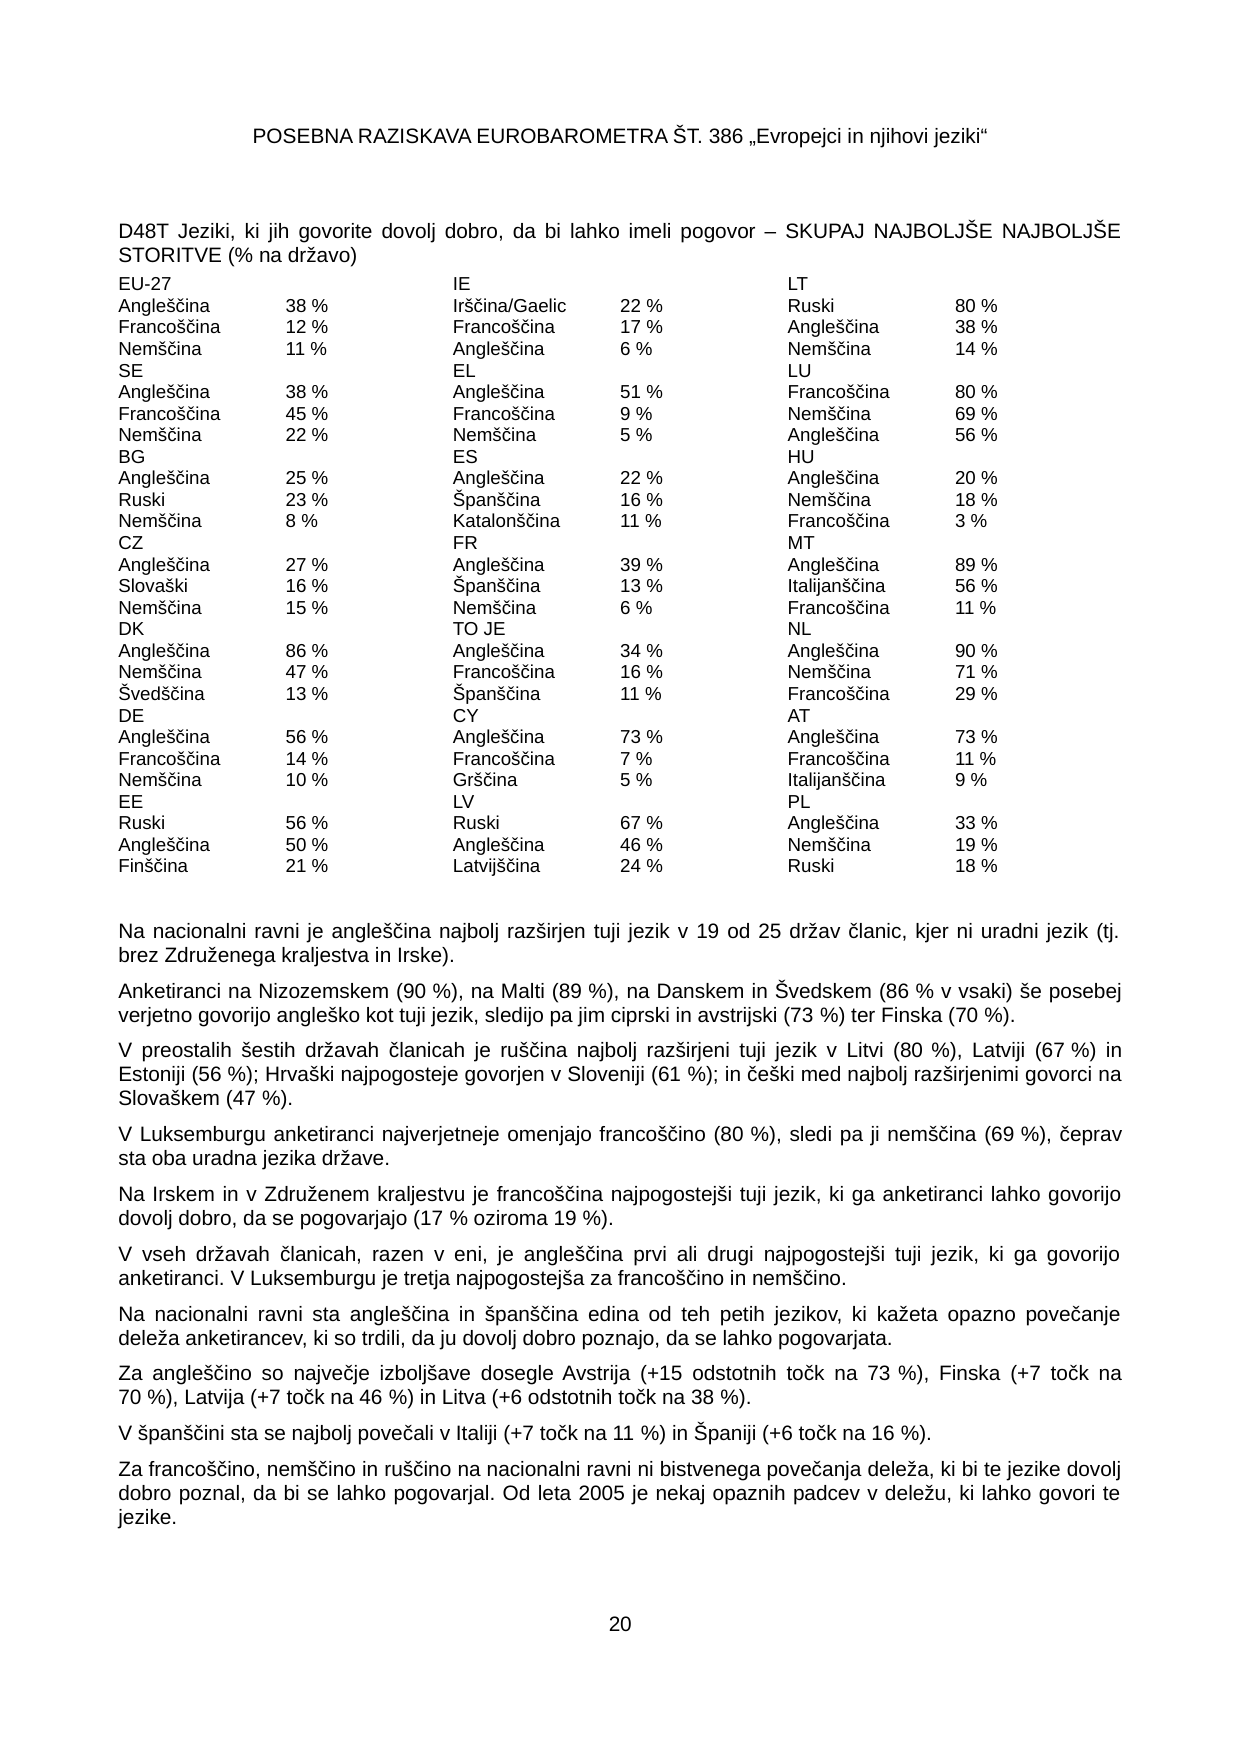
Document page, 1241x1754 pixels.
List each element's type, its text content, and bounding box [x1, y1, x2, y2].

table_cell Nemščina [118, 338, 285, 359]
table_cell Angleščina [118, 381, 285, 402]
table_cell Nemščina [788, 834, 955, 855]
table_cell 10 % [285, 769, 453, 791]
table_cell HU [788, 446, 1122, 467]
table_cell Ruski [788, 855, 955, 877]
table_cell 67 % [620, 812, 787, 834]
table_cell 5 % [620, 424, 787, 446]
table_cell Angleščina [453, 640, 620, 661]
text Za angleščino so največje izboljšave dosegle Avstrija (+15 odstotnih točk na 73 %), Finska (+7 točk na 70 %), Latvija (+7 točk na 46 %) in Litva (+6 odstotnih točk na 38 %). [118, 1361, 1122, 1409]
table_cell 56 % [955, 575, 1122, 597]
table_cell 46 % [620, 834, 787, 855]
table_cell CY [453, 704, 787, 726]
table_cell 56 % [285, 726, 453, 747]
text V španščini sta se najbolj povečali v Italiji (+7 točk na 11 %) in Španiji (+6 točk na 16 %). [118, 1421, 1122, 1445]
text Na nacionalni ravni je angleščina najbolj razširjen tuji jezik v 19 od 25 držav članic, kjer ni uradni jezik (tj. brez Združenega kraljestva in Irske). [118, 919, 1122, 967]
table_cell 18 % [955, 489, 1122, 510]
table_cell 13 % [620, 575, 787, 597]
table_cell Angleščina [788, 726, 955, 747]
table_cell Angleščina [118, 640, 285, 661]
table_cell Nemščina [453, 424, 620, 446]
table_cell 38 % [285, 381, 453, 402]
table_cell 16 % [620, 489, 787, 510]
table_cell 90 % [955, 640, 1122, 661]
table_cell DK [118, 618, 453, 640]
table_cell ES [453, 446, 787, 467]
table_cell Ruski [118, 812, 285, 834]
table_cell 21 % [285, 855, 453, 877]
table_cell Francoščina [788, 381, 955, 402]
table_cell Ruski [118, 489, 285, 510]
table_cell Švedščina [118, 683, 285, 704]
table_cell BG [118, 446, 453, 467]
table_cell Angleščina [118, 726, 285, 747]
table_cell Irščina/Gaelic [453, 295, 620, 316]
table_cell 14 % [285, 748, 453, 769]
table_cell Angleščina [453, 726, 620, 747]
table_cell Slovaški [118, 575, 285, 597]
table_cell Francoščina [788, 510, 955, 532]
table_cell EE [118, 791, 453, 812]
table_cell Nemščina [453, 597, 620, 618]
table_cell 7 % [620, 748, 787, 769]
table_cell Finščina [118, 855, 285, 877]
table_cell Francoščina [788, 597, 955, 618]
table_cell Španščina [453, 683, 620, 704]
table_header EU-27 [118, 273, 453, 295]
text V vseh državah članicah, razen v eni, je angleščina prvi ali drugi najpogostejši tuji jezik, ki ga govorijo anketiranci. V Luksemburgu je tretja najpogostejša za francoščino in nemščino. [118, 1242, 1122, 1289]
table_cell Angleščina [788, 424, 955, 446]
table_cell 16 % [620, 661, 787, 683]
table_cell 73 % [955, 726, 1122, 747]
table_cell Angleščina [118, 554, 285, 575]
table_cell 14 % [955, 338, 1122, 359]
table_cell 12 % [285, 316, 453, 338]
table_cell SE [118, 359, 453, 381]
table_header IE [453, 273, 787, 295]
table_cell 47 % [285, 661, 453, 683]
text D48T Jeziki, ki jih govorite dovolj dobro, da bi lahko imeli pogovor – SKUPAJ NAJBOLJŠE NAJBOLJŠE STORITVE (% na državo) [118, 219, 1122, 267]
table_cell 34 % [620, 640, 787, 661]
table_cell 17 % [620, 316, 787, 338]
table_cell Francoščina [118, 316, 285, 338]
table_cell 11 % [620, 510, 787, 532]
table_cell 80 % [955, 381, 1122, 402]
table_cell 22 % [620, 295, 787, 316]
table_cell Francoščina [453, 403, 620, 424]
table_cell Nemščina [118, 510, 285, 532]
table_cell Angleščina [788, 640, 955, 661]
table_cell 19 % [955, 834, 1122, 855]
table_cell Angleščina [453, 834, 620, 855]
table_cell 38 % [285, 295, 453, 316]
table_cell Angleščina [788, 467, 955, 489]
table_cell Latvijščina [453, 855, 620, 877]
table_cell 15 % [285, 597, 453, 618]
table_cell 6 % [620, 338, 787, 359]
table_cell Španščina [453, 489, 620, 510]
table_cell 73 % [620, 726, 787, 747]
table_cell DE [118, 704, 453, 726]
table_cell Francoščina [453, 748, 620, 769]
table_cell Angleščina [118, 295, 285, 316]
table_cell Angleščina [453, 338, 620, 359]
table_cell 22 % [285, 424, 453, 446]
table_cell Ruski [453, 812, 620, 834]
table_cell PL [788, 791, 1122, 812]
table_cell Italijanščina [788, 769, 955, 791]
table_cell Francoščina [453, 316, 620, 338]
table_cell 24 % [620, 855, 787, 877]
table_cell Angleščina [453, 381, 620, 402]
table_cell Angleščina [788, 554, 955, 575]
table_cell AT [788, 704, 1122, 726]
table_cell Francoščina [453, 661, 620, 683]
table_cell 86 % [285, 640, 453, 661]
table_cell 11 % [955, 748, 1122, 769]
table_cell Angleščina [788, 316, 955, 338]
table_cell LV [453, 791, 787, 812]
table_cell 89 % [955, 554, 1122, 575]
table_cell 25 % [285, 467, 453, 489]
text Na Irskem in v Združenem kraljestvu je francoščina najpogostejši tuji jezik, ki ga anketiranci lahko govorijo dovolj dobro, da se pogovarjajo (17 % oziroma 19 %). [118, 1182, 1122, 1230]
table_cell Španščina [453, 575, 620, 597]
text V preostalih šestih državah članicah je ruščina najbolj razširjeni tuji jezik v Litvi (80 %), Latviji (67 %) in Estoniji (56 %); Hrvaški najpogosteje govorjen v Sloveniji (61 %); in češki med najbolj razširjenimi govorci na Slovaškem (47 %). [118, 1038, 1122, 1110]
table_cell Angleščina [453, 467, 620, 489]
table_cell 33 % [955, 812, 1122, 834]
table_cell 80 % [955, 295, 1122, 316]
text V Luksemburgu anketiranci najverjetneje omenjajo francoščino (80 %), sledi pa ji nemščina (69 %), čeprav sta oba uradna jezika države. [118, 1122, 1122, 1170]
table_cell 16 % [285, 575, 453, 597]
table_cell 69 % [955, 403, 1122, 424]
table_cell Ruski [788, 295, 955, 316]
table_cell 38 % [955, 316, 1122, 338]
table_cell 11 % [620, 683, 787, 704]
table_cell Grščina [453, 769, 620, 791]
table_cell Nemščina [118, 424, 285, 446]
table_cell Angleščina [788, 812, 955, 834]
table_cell 22 % [620, 467, 787, 489]
table_cell NL [788, 618, 1122, 640]
table_cell 45 % [285, 403, 453, 424]
table_cell 18 % [955, 855, 1122, 877]
table_cell Nemščina [118, 661, 285, 683]
table_cell Francoščina [118, 403, 285, 424]
table_cell 9 % [620, 403, 787, 424]
table_cell Francoščina [118, 748, 285, 769]
table_cell 56 % [285, 812, 453, 834]
table_cell Nemščina [788, 338, 955, 359]
table_cell TO JE [453, 618, 787, 640]
table_cell 20 % [955, 467, 1122, 489]
table_cell Nemščina [118, 597, 285, 618]
table_cell Katalonščina [453, 510, 620, 532]
table_cell 56 % [955, 424, 1122, 446]
table_cell 50 % [285, 834, 453, 855]
table_cell Nemščina [788, 661, 955, 683]
text Na nacionalni ravni sta angleščina in španščina edina od teh petih jezikov, ki kažeta opazno povečanje deleža anketirancev, ki so trdili, da ju dovolj dobro poznajo, da se lahko pogovarjata. [118, 1301, 1122, 1349]
table_cell 9 % [955, 769, 1122, 791]
table_cell 29 % [955, 683, 1122, 704]
table_cell Angleščina [453, 554, 620, 575]
table_cell CZ [118, 532, 453, 553]
table_cell Nemščina [788, 403, 955, 424]
table_cell 27 % [285, 554, 453, 575]
table_cell 39 % [620, 554, 787, 575]
table_cell EL [453, 359, 787, 381]
table_cell 3 % [955, 510, 1122, 532]
table_cell 8 % [285, 510, 453, 532]
text Za francoščino, nemščino in ruščino na nacionalni ravni ni bistvenega povečanja deleža, ki bi te jezike dovolj dobro poznal, da bi se lahko pogovarjal. Od leta 2005 je nekaj opaznih padcev v deležu, ki lahko govori te jezike. [118, 1457, 1122, 1529]
table_cell FR [453, 532, 787, 553]
table_cell Italijanščina [788, 575, 955, 597]
table_cell 5 % [620, 769, 787, 791]
table_cell 13 % [285, 683, 453, 704]
table_cell Francoščina [788, 683, 955, 704]
table_cell LU [788, 359, 1122, 381]
table_cell Angleščina [118, 467, 285, 489]
table_cell 23 % [285, 489, 453, 510]
table_cell 6 % [620, 597, 787, 618]
table_cell 11 % [955, 597, 1122, 618]
table_cell Francoščina [788, 748, 955, 769]
table_cell 71 % [955, 661, 1122, 683]
text Anketiranci na Nizozemskem (90 %), na Malti (89 %), na Danskem in Švedskem (86 % v vsaki) še posebej verjetno govorijo angleško kot tuji jezik, sledijo pa jim ciprski in avstrijski (73 %) ter Finska (70 %). [118, 978, 1122, 1026]
table_cell 11 % [285, 338, 453, 359]
table_cell Nemščina [788, 489, 955, 510]
table_cell Nemščina [118, 769, 285, 791]
table_header LT [788, 273, 1122, 295]
table_cell Angleščina [118, 834, 285, 855]
table_cell MT [788, 532, 1122, 553]
table_cell 51 % [620, 381, 787, 402]
